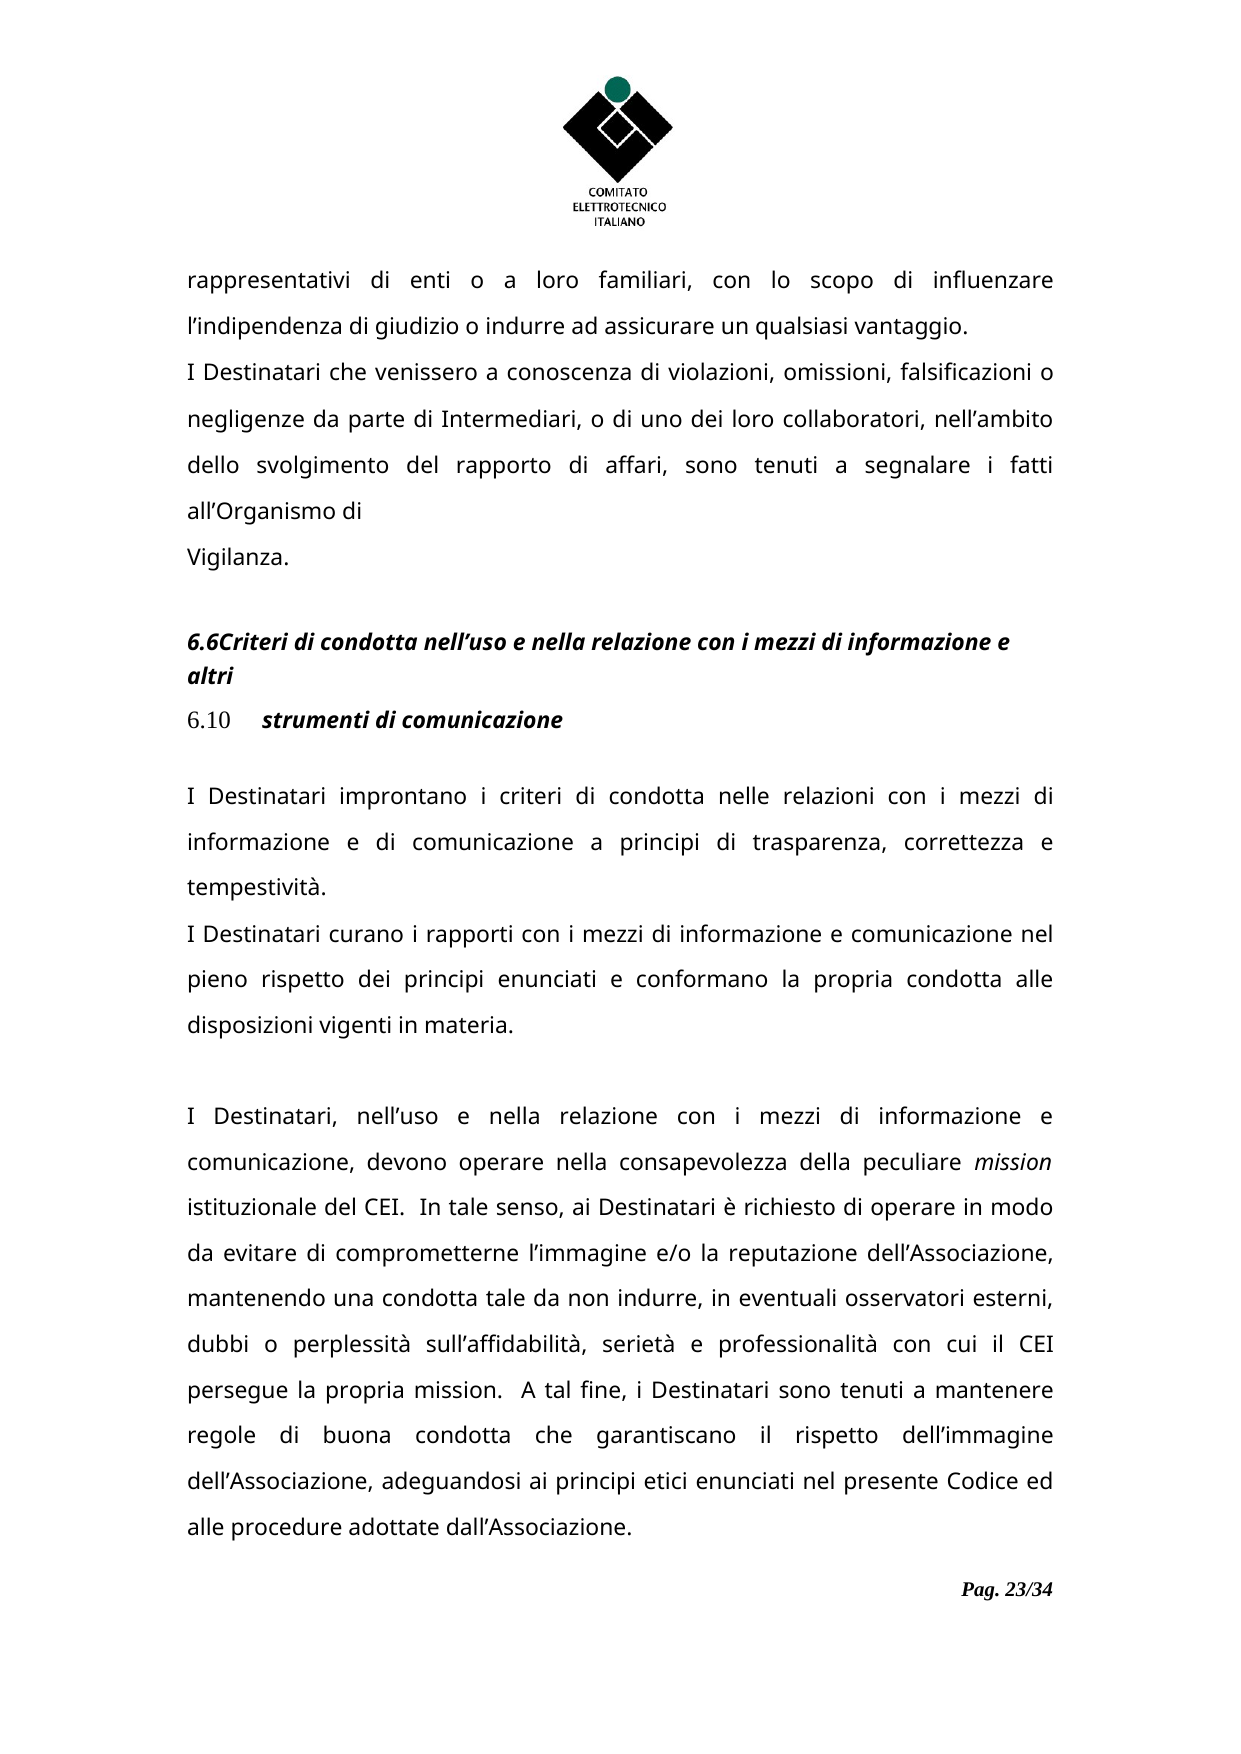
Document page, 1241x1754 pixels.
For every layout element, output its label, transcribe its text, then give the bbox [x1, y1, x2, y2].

text 6.6Criteri di condotta nell’uso e nella relazione con i mezzi di informazione e altri [187, 626, 1059, 691]
subtitle strumenti di comunicazione [187, 704, 1059, 736]
text I Destinatari che venissero a conoscenza di violazioni, omissioni, falsificazioni o negligenze da parte di Intermediari, o di uno dei loro collaboratori, nell’ambito dello svolgimento del rapporto di affari, sono tenuti a segnalare i fatti all’Organismo di [187, 356, 1055, 526]
text I Destinatari, nell’uso e nella relazione con i mezzi di informazione e comunicazione, devono operare nella consapevolezza della peculiare mission istituzionale del CEI. In tale senso, ai Destinatari è richiesto di operare in modo da evitare di comprometterne l’immagine e/o la reputazione dell’Associazione, mantenendo una condotta tale da non indurre, in eventuali osservatori esterni, dubbi o perplessità sull’affidabilità, serietà e professionalità con cui il CEI persegue la propria mission. A tal fine, i Destinatari sono tenuti a mantenere regole di buona condotta che garantiscano il rispetto dell’immagine dell’Associazione, adeguandosi ai principi etici enunciati nel presente Codice ed alle procedure adottate dall’Associazione. [187, 1100, 1054, 1542]
text I Destinatari improntano i criteri di condotta nelle relazioni con i mezzi di informazione e di comunicazione a principi di trasparenza, correttezza e tempestività. [187, 780, 1054, 902]
text I Destinatari curano i rapporti con i mezzi di informazione e comunicazione nel pieno rispetto dei principi enunciati e conformano la propria condotta alle disposizioni vigenti in materia. [187, 917, 1054, 1040]
text Vigilanza. [187, 541, 1054, 573]
text rappresentativi di enti o a loro familiari, con lo scopo di influenzare l’indipendenza di giudizio o indurre ad assicurare un qualsiasi vantaggio. [187, 264, 1054, 341]
